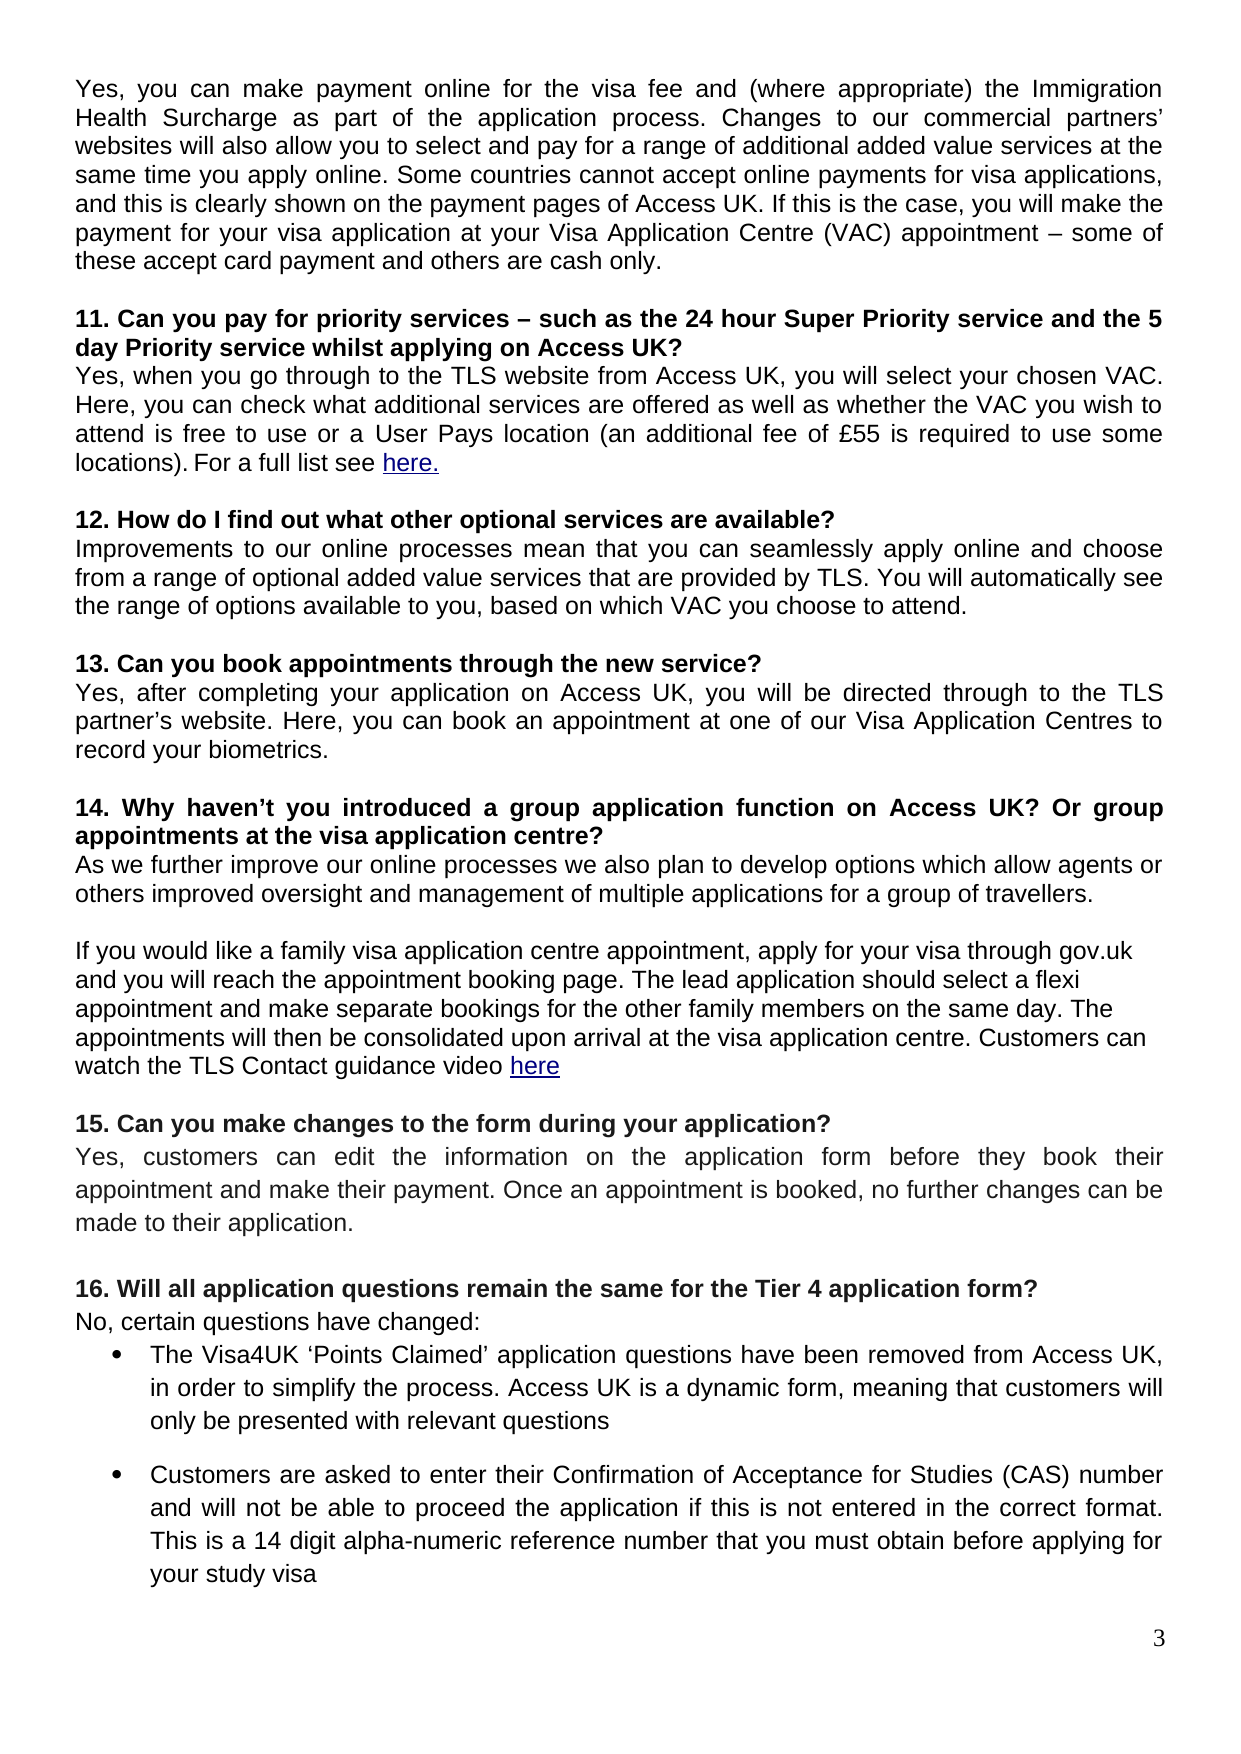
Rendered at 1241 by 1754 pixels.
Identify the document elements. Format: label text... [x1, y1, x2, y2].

list Customers are asked to enter their Confirmation of Acceptance for Studies (CAS) number and will not be able to proceed the application if this is not entered in the correct format. This is a 14 digit alpha-numeric reference number that you must obtain before applying for your study visa [112, 1460, 1165, 1588]
text Yes, customers can edit the information on the application form before they book their appointment and make their payment. Once an appointment is booked, no further changes can be made to their application. [75, 1142, 1165, 1237]
list Yes, after completing your application on Access UK, you will be directed through to the TLS partner’s website. Here, you can book an appointment at one of our Visa Application Centres to record your biometrics. [75, 677, 1165, 764]
list 12. How do I find out what other optional services are available? [75, 505, 1165, 534]
list The Visa4UK ‘Points Claimed’ application questions have been removed from Access UK, in order to simplify the process. Access UK is a dynamic form, meaning that customers will only be presented with relevant questions [112, 1340, 1165, 1435]
list Yes, you can make payment online for the visa fee and (where appropriate) the Immigration Health Surcharge as part of the application process. Changes to our commercial partners’ websites will also allow you to select and pay for a range of additional added value services at the same time you apply online. Some countries cannot accept online payments for visa applications, and this is clearly shown on the payment pages of Access UK. If this is the case, you will make the payment for your visa application at your Visa Application Centre (VAC) appointment – some of these accept card payment and others are cash only. [75, 74, 1165, 275]
text 15. Can you make changes to the form during your application? [75, 1109, 1165, 1137]
list Improvements to our online processes mean that you can seamlessly apply online and choose from a range of optional added value services that are provided by TLS. You will automatically see the range of options available to you, based on which VAC you choose to attend. [75, 534, 1165, 620]
list As we further improve our online processes we also plan to develop options which allow agents or others improved oversight and management of multiple applications for a group of travellers. [75, 850, 1165, 907]
text 16. Will all application questions remain the same for the Tier 4 application form? [75, 1274, 1165, 1303]
list 11. Can you pay for priority services – such as the 24 hour Super Priority service and the 5 day Priority service whilst applying on Access UK? [75, 304, 1165, 361]
text 14. Why haven’t you introduced a group application function on Access UK? Or group appointments at the visa application centre? [75, 792, 1165, 850]
text No, certain questions have changed: [75, 1307, 1165, 1336]
text If you would like a family visa application centre appointment, apply for your visa through gov.uk and you will reach the appointment booking page. The lead application should select a flexi appointment and make separate bookings for the other family members on the same day. The appointments will then be consolidated upon arrival at the visa application centre. Customers can watch the TLS Contact guidance video here [75, 936, 1165, 1080]
list 13. Can you book appointments through the new service? [75, 649, 1165, 677]
text Yes, when you go through to the TLS website from Access UK, you will select your chosen VAC. Here, you can check what additional services are offered as well as whether the VAC you wish to attend is free to use or a User Pays location (an additional fee of £55 is required to use some locations). For a full list see here. [75, 361, 1165, 476]
